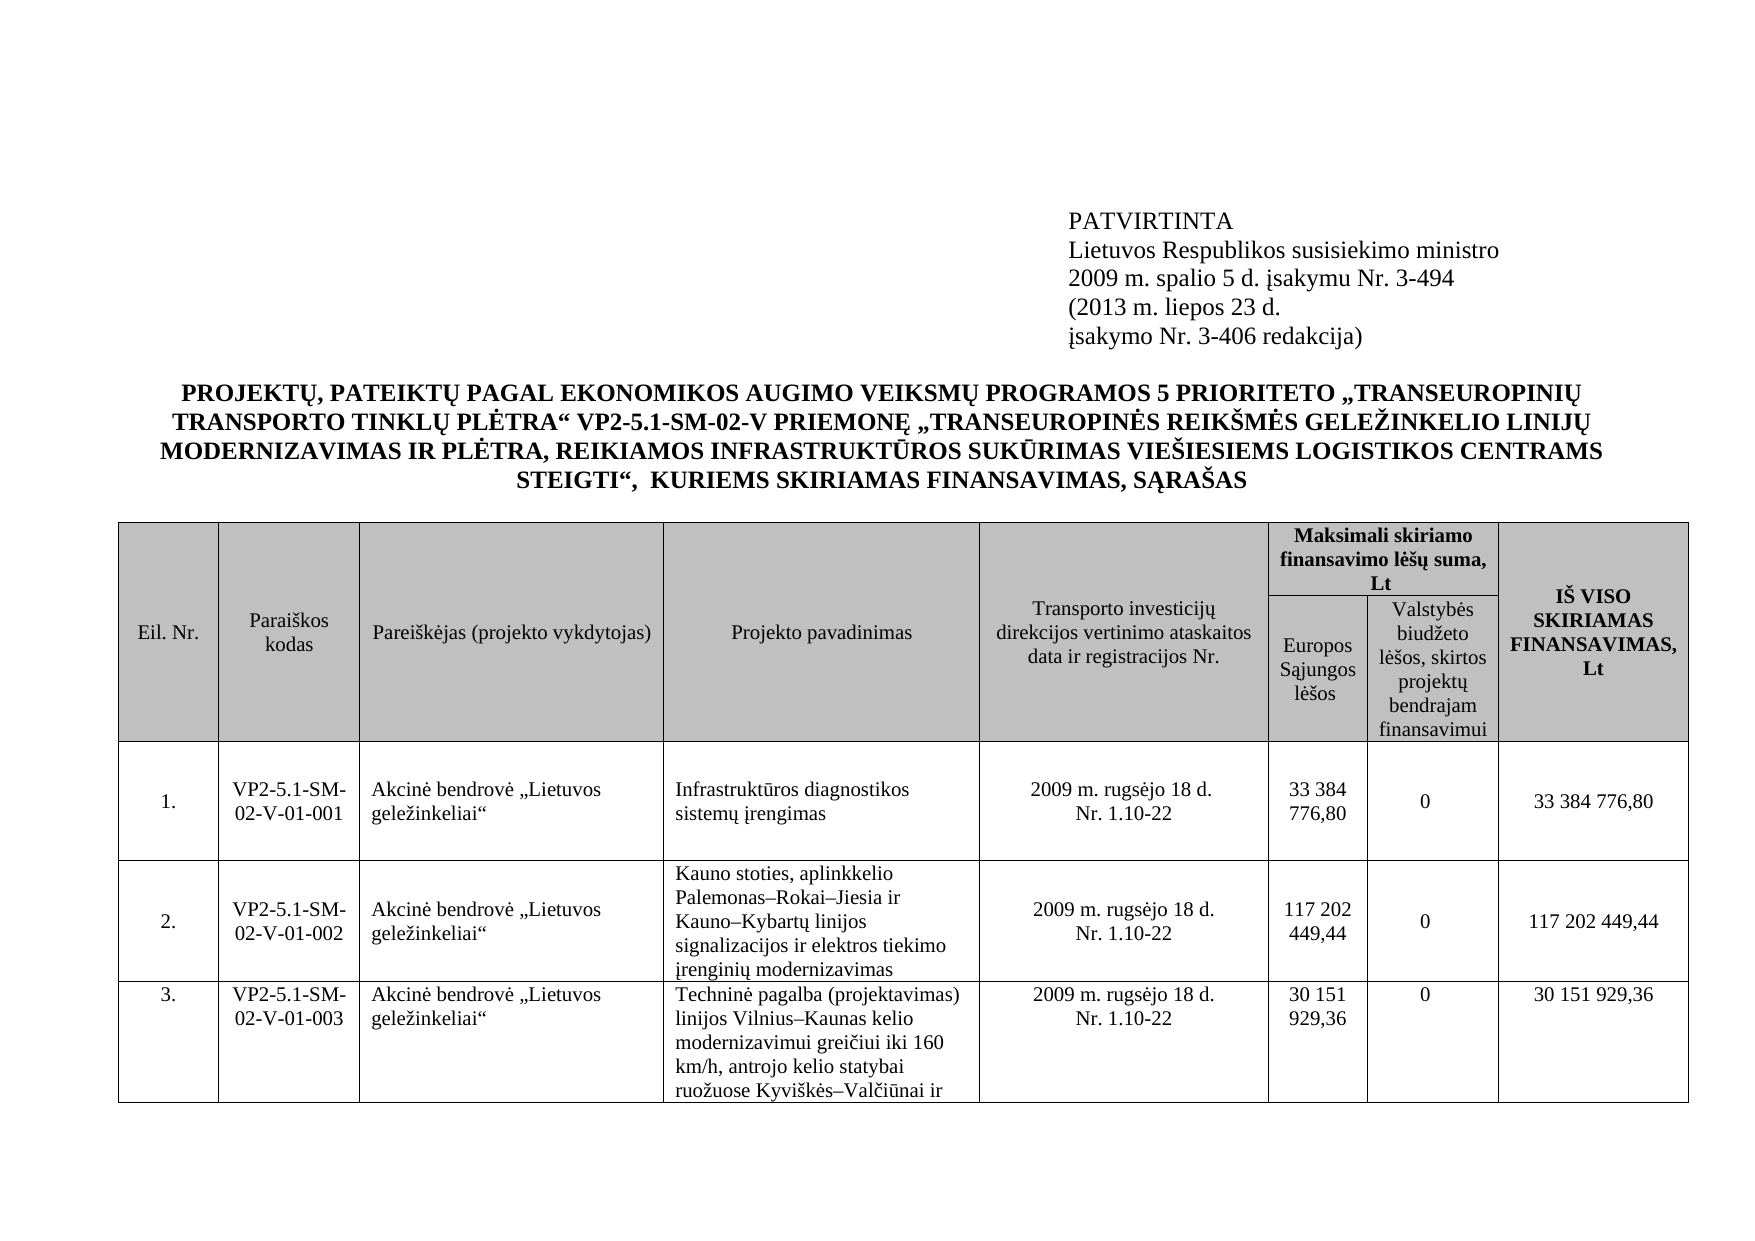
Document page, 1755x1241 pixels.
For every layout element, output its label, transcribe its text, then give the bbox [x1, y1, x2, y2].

table_cell 33 384 776,80 [1499, 742, 1688, 859]
table_cell Akcinė bendrovė „Lietuvos geležinkeliai“ [360, 861, 663, 981]
table_cell 3. [119, 982, 218, 1102]
text PATVIRTINTA [1068, 206, 1636, 235]
table_header Maksimali skiriamo finansavimo lėšų suma, Lt [1269, 523, 1498, 595]
table_header Transporto investicijų direkcijos vertinimo ataskaitos data ir registracijos Nr. [980, 523, 1268, 741]
table_cell VP2-5.1-SM-02-V-01-002 [219, 861, 359, 981]
table_cell 30 151 929,36 [1499, 982, 1688, 1102]
table_cell 117 202 449,44 [1499, 861, 1688, 981]
table_cell 0 [1368, 982, 1498, 1102]
table_cell 0 [1368, 861, 1498, 981]
table_cell 117 202 449,44 [1269, 861, 1367, 981]
table_cell Kauno stoties, aplinkkelio Palemonas–Rokai–Jiesia ir Kauno–Kybartų linijos signalizacijos ir elektros tiekimo įrenginių modernizavimas [664, 861, 979, 981]
table_cell Akcinė bendrovė „Lietuvos geležinkeliai“ [360, 742, 663, 859]
table_cell 2. [119, 861, 218, 981]
table_cell VP2-5.1-SM-02-V-01-003 [219, 982, 359, 1102]
table_cell Infrastruktūros diagnostikos sistemų įrengimas [664, 742, 979, 859]
table_cell 2009 m. rugsėjo 18 d. Nr. 1.10-22 [980, 742, 1268, 859]
table_header Paraiškos kodas [219, 523, 359, 741]
table_header Eil. Nr. [119, 523, 218, 741]
table_cell Valstybės biudžeto lėšos, skirtos projektų bendrajam finansavimui [1368, 596, 1498, 741]
table_header IŠ VISO SKIRIAMAS FINANSAVIMAS, Lt [1499, 523, 1688, 741]
table_cell 30 151 929,36 [1269, 982, 1367, 1102]
table_cell 2009 m. rugsėjo 18 d. Nr. 1.10-22 [980, 982, 1268, 1102]
table_cell 2009 m. rugsėjo 18 d. Nr. 1.10-22 [980, 861, 1268, 981]
text įsakymo Nr. 3-406 redakcija) [1068, 321, 1636, 350]
table_cell VP2-5.1-SM-02-V-01-001 [219, 742, 359, 859]
table_header Projekto pavadinimas [664, 523, 979, 741]
text PROJEKTŲ, PATEIKTŲ PAGAL EKONOMIKOS AUGIMO VEIKSMŲ PROGRAMOS 5 PRIORITETO „TRANSEUROPINIŲ TRANSPORTO TINKLŲ PLĖTRA“ VP2-5.1-SM-02-V PRIEMONĘ „TRANSEUROPINĖS REIKŠMĖS GELEŽINKELIO LINIJŲ MODERNIZAVIMAS IR PLĖTRA, REIKIAMOS INFRASTRUKTŪROS SUKŪRIMAS VIEŠIESIEMS LOGISTIKOS CENTRAMS STEIGTI“, KURIEMS SKIRIAMAS FINANSAVIMAS, SĄRAŠAS [128, 378, 1636, 493]
text Lietuvos Respublikos susisiekimo ministro [1068, 235, 1636, 263]
text 2009 m. spalio 5 d. įsakymu Nr. 3-494 [1068, 263, 1636, 292]
table_header Pareiškėjas (projekto vykdytojas) [360, 523, 663, 741]
table_cell 0 [1368, 742, 1498, 859]
table_cell 1. [119, 742, 218, 859]
table_cell Techninė pagalba (projektavimas) linijos Vilnius–Kaunas kelio modernizavimui greičiui iki 160 km/h, antrojo kelio statybai ruožuose Kyviškės–Valčiūnai ir [664, 982, 979, 1102]
text (2013 m. liepos 23 d. [1068, 292, 1636, 321]
table_cell 33 384 776,80 [1269, 742, 1367, 859]
table_cell Akcinė bendrovė „Lietuvos geležinkeliai“ [360, 982, 663, 1102]
table_cell Europos Sąjungos lėšos [1269, 596, 1367, 741]
